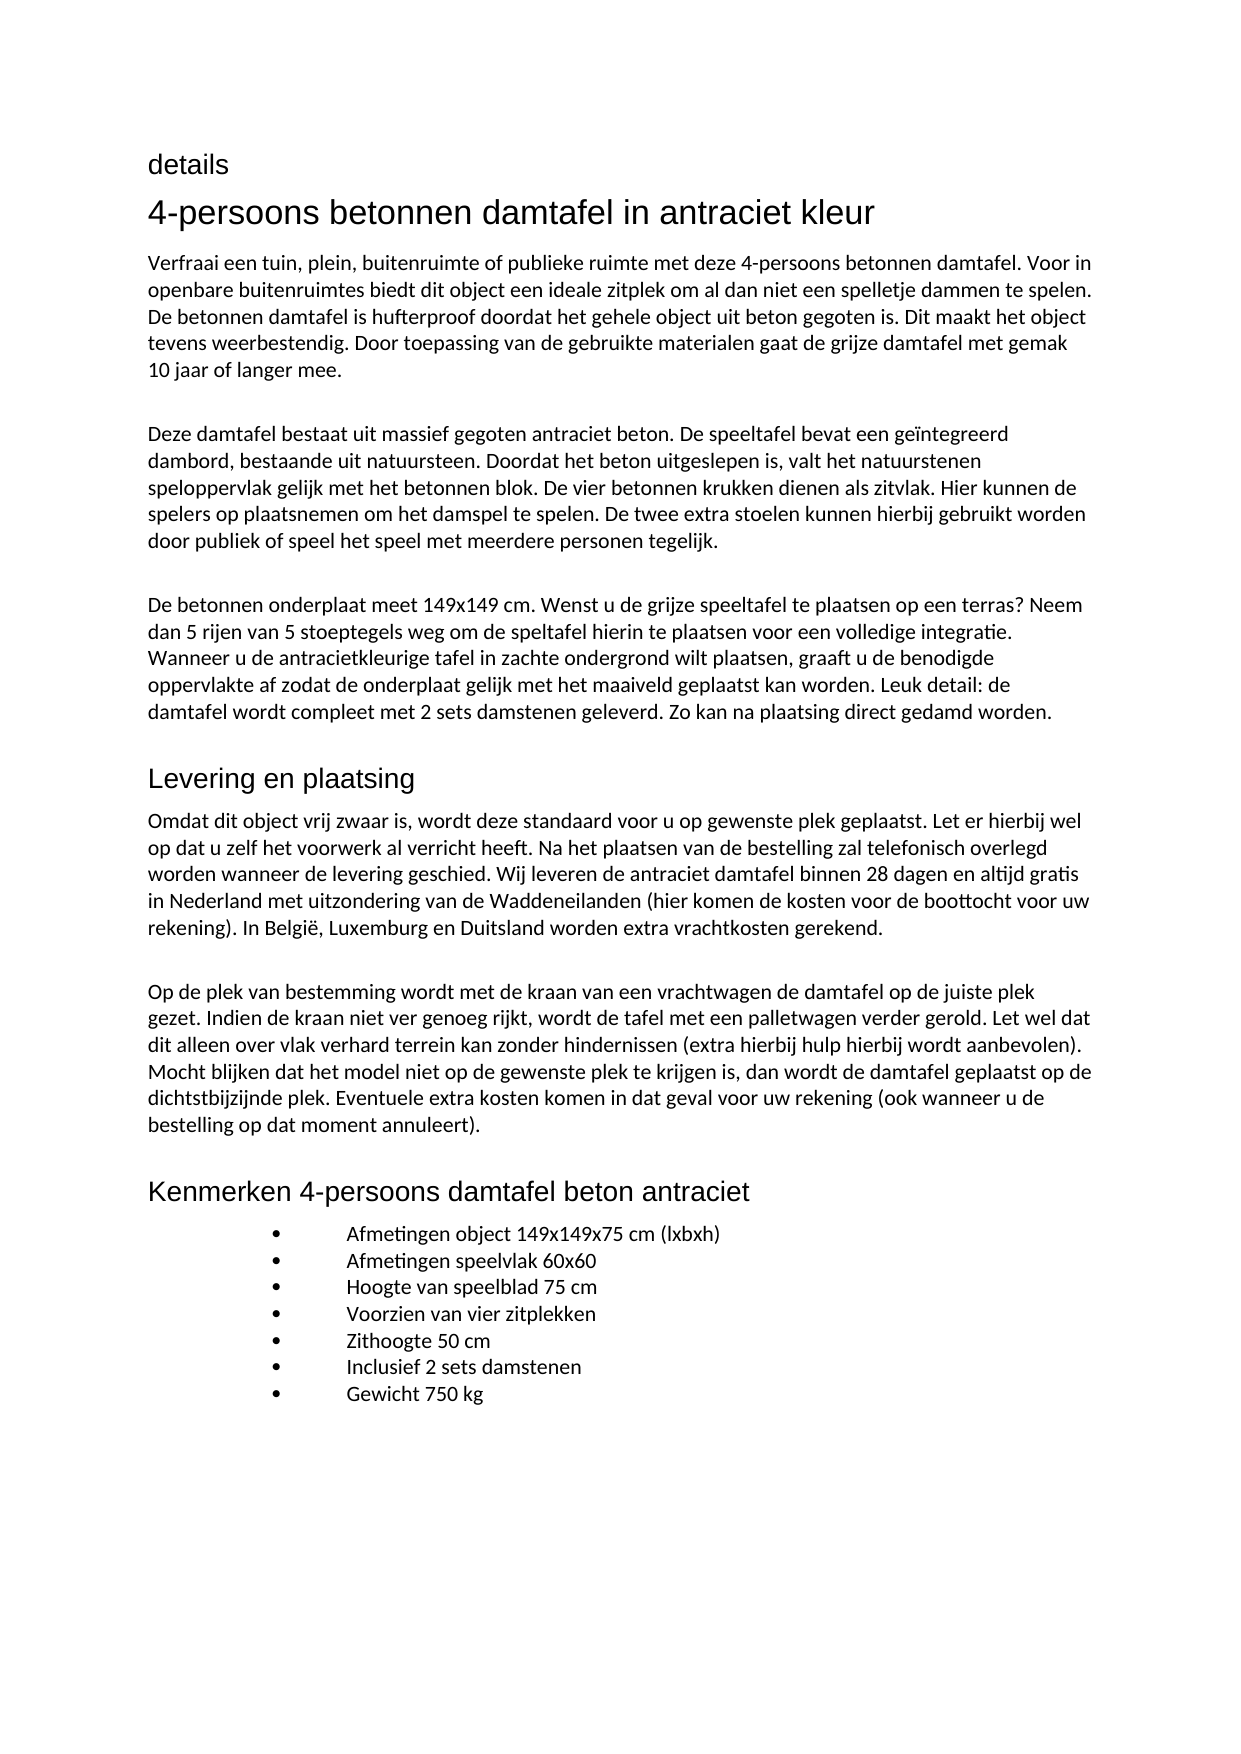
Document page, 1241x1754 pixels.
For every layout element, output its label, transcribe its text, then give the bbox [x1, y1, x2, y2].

subtitle Levering en plaatsing [148, 762, 1093, 794]
list Afmetingen object 149x149x75 cm (lxbxh) [273, 1220, 1093, 1247]
text Omdat dit object vrij zwaar is, wordt deze standaard voor u op gewenste plek geplaatst. Let er hierbij wel op dat u zelf het voorwerk al verricht heeft. Na het plaatsen van de bestelling zal telefonisch overlegd worden wanneer de levering geschied. Wij leveren de antraciet damtafel binnen 28 dagen en altijd gratis in Nederland met uitzondering van de Waddeneilanden (hier komen de kosten voor de boottocht voor uw rekening). In België, Luxemburg en Duitsland worden extra vrachtkosten gerekend. [148, 807, 1093, 940]
text Deze damtafel bestaat uit massief gegoten antraciet beton. De speeltafel bevat een geïntegreerd dambord, bestaande uit natuursteen. Doordat het beton uitgeslepen is, valt het natuurstenen speloppervlak gelijk met het betonnen blok. De vier betonnen krukken dienen als zitvlak. Hier kunnen de spelers op plaatsnemen om het damspel te spelen. De twee extra stoelen kunnen hierbij gebruikt worden door publiek of speel het speel met meerdere personen tegelijk. [148, 420, 1093, 554]
subtitle 4-persoons betonnen damtafel in antraciet kleur [148, 192, 1093, 232]
text De betonnen onderplaat meet 149x149 cm. Wenst u de grijze speeltafel te plaatsen op een terras? Neem dan 5 rijen van 5 stoeptegels weg om de speltafel hierin te plaatsen voor een volledige integratie. Wanneer u de antracietkleurige tafel in zachte ondergrond wilt plaatsen, graaft u de benodigde oppervlakte af zodat de onderplaat gelijk met het maaiveld geplaatst kan worden. Leuk detail: de damtafel wordt compleet met 2 sets damstenen geleverd. Zo kan na plaatsing direct gedamd worden. [148, 591, 1093, 724]
text Verfraai een tuin, plein, buitenruimte of publieke ruimte met deze 4-persoons betonnen damtafel. Voor in openbare buitenruimtes biedt dit object een ideale zitplek om al dan niet een spelletje dammen te spelen. De betonnen damtafel is hufterproof doordat het gehele object uit beton gegoten is. Dit maakt het object tevens weerbestendig. Door toepassing van de gebruikte materialen gaat de grijze damtafel met gemak 10 jaar of langer mee. [148, 249, 1093, 383]
list Voorzien van vier zitplekken [273, 1300, 1093, 1327]
list Hoogte van speelblad 75 cm [273, 1273, 1093, 1300]
text Op de plek van bestemming wordt met de kraan van een vrachtwagen de damtafel op de juiste plek gezet. Indien de kraan niet ver genoeg rijkt, wordt de tafel met een palletwagen verder gerold. Let wel dat dit alleen over vlak verhard terrein kan zonder hindernissen (extra hierbij hulp hierbij wordt aanbevolen). Mocht blijken dat het model niet op de gewenste plek te krijgen is, dan wordt de damtafel geplaatst op de dichtstbijzijnde plek. Eventuele extra kosten komen in dat geval voor uw rekening (ook wanneer u de bestelling op dat moment annuleert). [148, 978, 1093, 1138]
list Gewicht 750 kg [273, 1380, 1093, 1407]
list Zithoogte 50 cm [273, 1327, 1093, 1353]
subtitle Kenmerken 4-persoons damtafel beton antraciet [148, 1175, 1093, 1208]
list Inclusief 2 sets damstenen [273, 1353, 1093, 1380]
list Afmetingen speelvlak 60x60 [273, 1247, 1093, 1273]
subtitle details [148, 148, 1093, 180]
